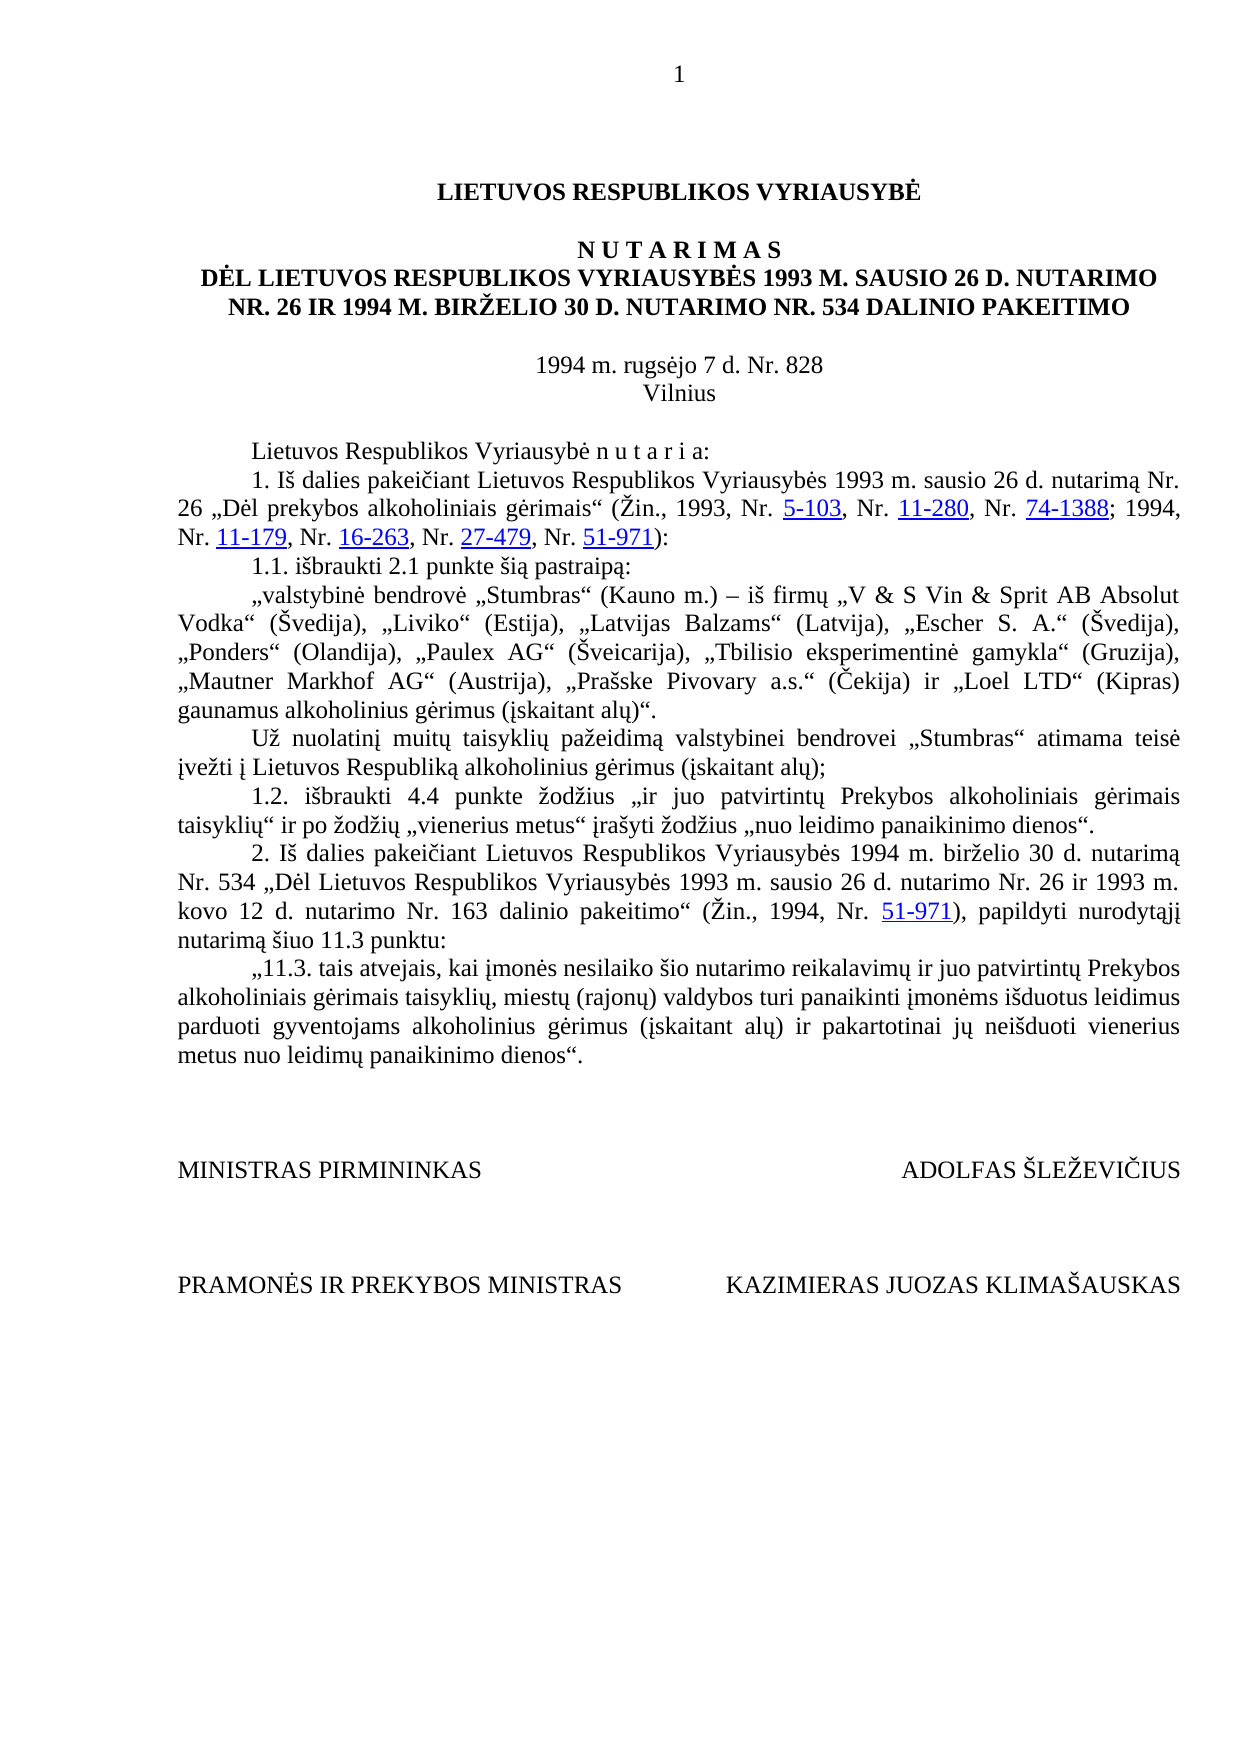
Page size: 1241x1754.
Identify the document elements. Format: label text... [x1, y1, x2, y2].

text 1. Iš dalies pakeičiant Lietuvos Respublikos Vyriausybės 1993 m. sausio 26 d. nutarimą Nr. 26 „Dėl prekybos alkoholiniais gėrimais“ (Žin., 1993, Nr. 5-103, Nr. 11-280, Nr. 74-1388; 1994, Nr. 11-179, Nr. 16-263, Nr. 27-479, Nr. 51-971): [177, 465, 1181, 551]
text N U T A R I M A S [177, 235, 1181, 263]
text „11.3. tais atvejais, kai įmonės nesilaiko šio nutarimo reikalavimų ir juo patvirtintų Prekybos alkoholiniais gėrimais taisyklių, miestų (rajonų) valdybos turi panaikinti įmonėms išduotus leidimus parduoti gyventojams alkoholinius gėrimus (įskaitant alų) ir pakartotinai jų neišduoti vienerius metus nuo leidimų panaikinimo dienos“. [177, 953, 1181, 1068]
text 2. Iš dalies pakeičiant Lietuvos Respublikos Vyriausybės 1994 m. birželio 30 d. nutarimą Nr. 534 „Dėl Lietuvos Respublikos Vyriausybės 1993 m. sausio 26 d. nutarimo Nr. 26 ir 1993 m. kovo 12 d. nutarimo Nr. 163 dalinio pakeitimo“ (Žin., 1994, Nr. 51-971), papildyti nurodytąjį nutarimą šiuo 11.3 punktu: [177, 838, 1181, 953]
text DĖL LIETUVOS RESPUBLIKOS VYRIAUSYBĖS 1993 M. SAUSIO 26 D. NUTARIMO NR. 26 IR 1994 M. BIRŽELIO 30 D. NUTARIMO NR. 534 DALINIO PAKEITIMO [177, 263, 1181, 321]
text 1994 m. rugsėjo 7 d. Nr. 828 [177, 350, 1181, 378]
text „valstybinė bendrovė „Stumbras“ (Kauno m.) – iš firmų „V & S Vin & Sprit AB Absolut Vodka“ (Švedija), „Liviko“ (Estija), „Latvijas Balzams“ (Latvija), „Escher S. A.“ (Švedija), „Ponders“ (Olandija), „Paulex AG“ (Šveicarija), „Tbilisio eksperimentinė gamykla“ (Gruzija), „Mautner Markhof AG“ (Austrija), „Prašske Pivovary a.s.“ (Čekija) ir „Loel LTD“ (Kipras) gaunamus alkoholinius gėrimus (įskaitant alų)“. [177, 580, 1181, 723]
text Lietuvos Respublikos Vyriausybė nutaria: [177, 436, 1181, 465]
text 1.2. išbraukti 4.4 punkte žodžius „ir juo patvirtintų Prekybos alkoholiniais gėrimais taisyklių“ ir po žodžių „vienerius metus“ įrašyti žodžius „nuo leidimo panaikinimo dienos“. [177, 781, 1181, 838]
text Vilnius [177, 378, 1181, 407]
text Už nuolatinį muitų taisyklių pažeidimą valstybinei bendrovei „Stumbras“ atimama teisė įvežti į Lietuvos Respubliką alkoholinius gėrimus (įskaitant alų); [177, 723, 1181, 781]
text MINISTRAS PIRMININKAS ADOLFAS ŠLEŽEVIČIUS [177, 1155, 1181, 1183]
text LIETUVOS RESPUBLIKOS VYRIAUSYBĖ [177, 177, 1181, 206]
text PRAMONĖS IR PREKYBOS MINISTRAS KAZIMIERAS JUOZAS KLIMAŠAUSKAS [177, 1270, 1181, 1298]
text 1.1. išbraukti 2.1 punkte šią pastraipą: [177, 551, 1181, 580]
